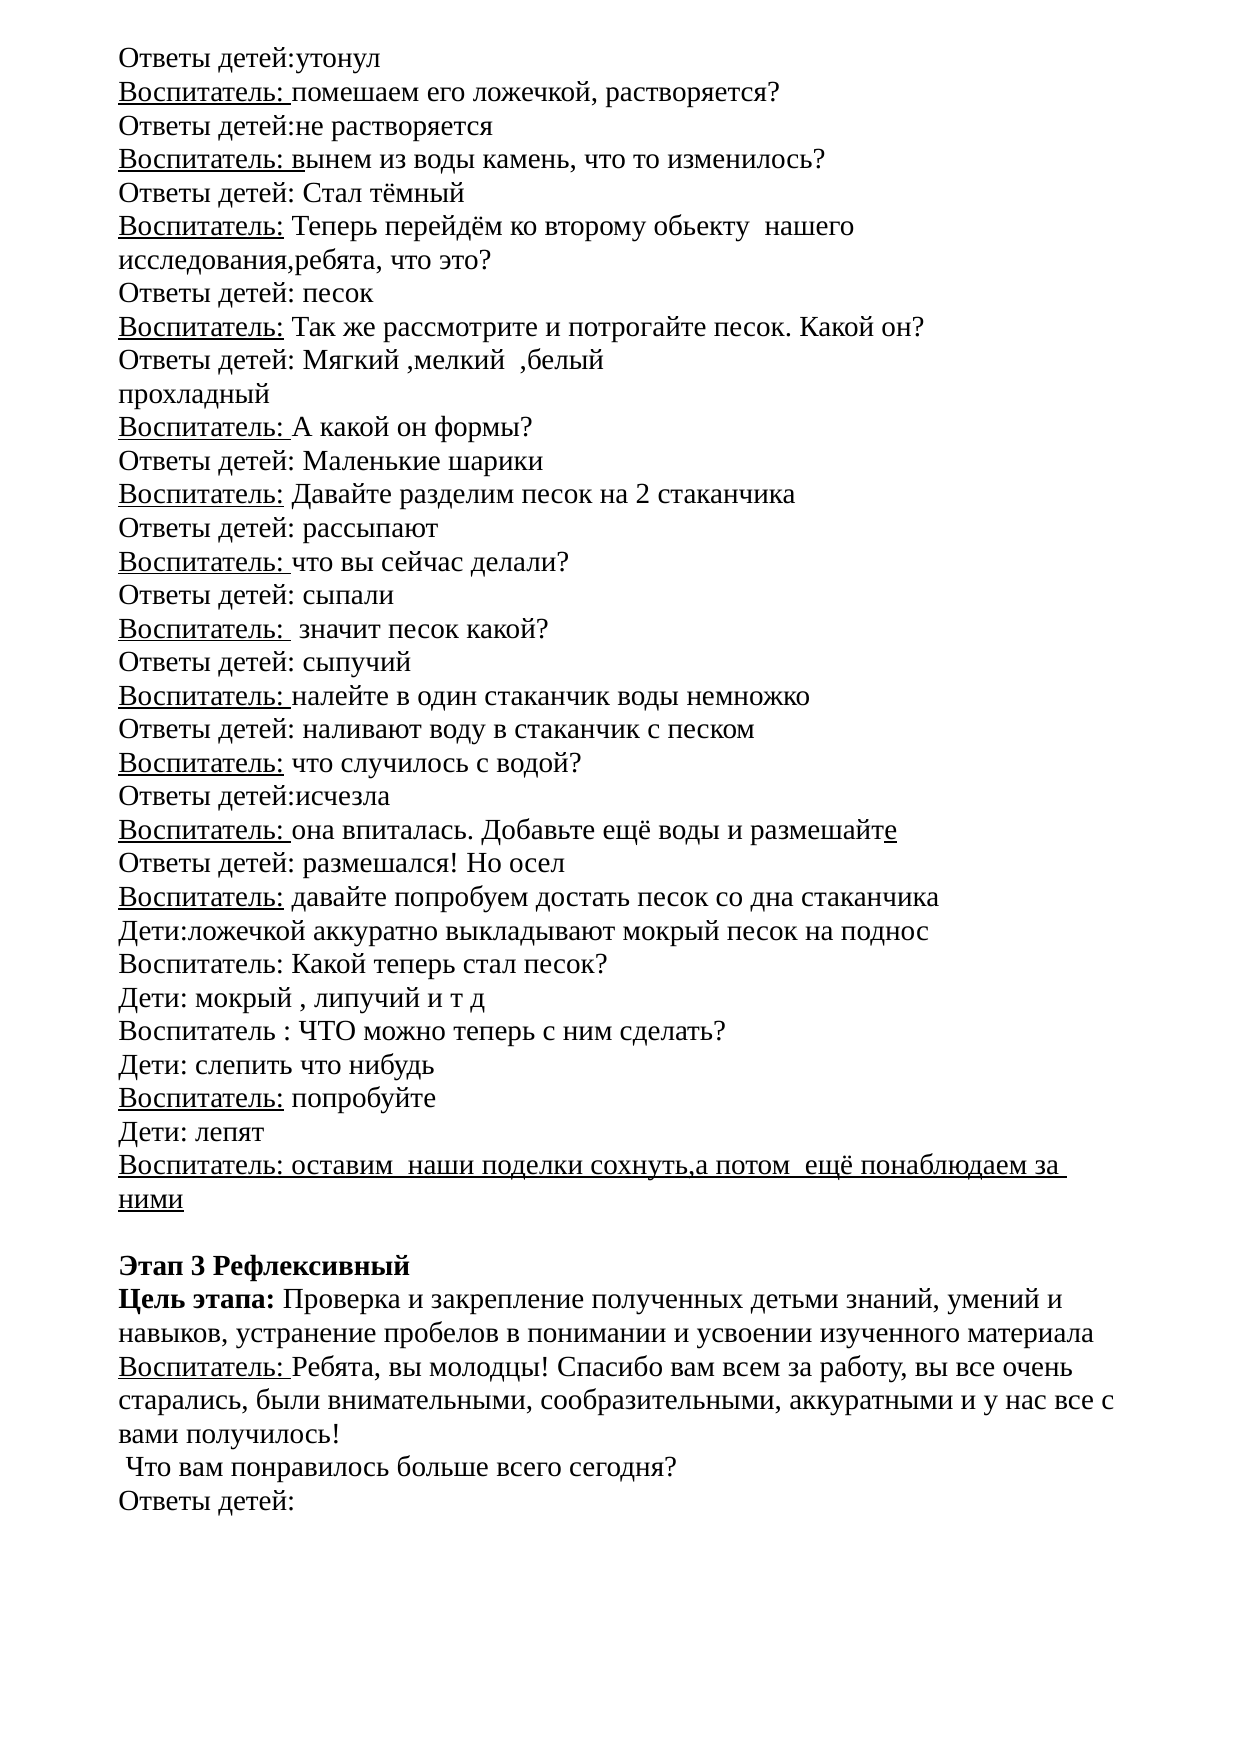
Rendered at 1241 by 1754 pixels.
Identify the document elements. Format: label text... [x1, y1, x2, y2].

text Ответы детей: рассыпают [118, 510, 1122, 544]
text прохладный [118, 376, 1122, 409]
text Воспитатель: А какой он формы? [118, 409, 1122, 443]
text Ответы детей:исчезла [118, 778, 1122, 812]
text Воспитатель: Ребята, вы молодцы! Спасибо вам всем за работу, вы все очень старались, были внимательными, сообразительными, аккуратными и у нас все с вами получилось! [118, 1349, 1122, 1449]
text Ответы детей:утонул [118, 41, 1122, 74]
text Воспитатель: она впиталась. Добавьте ещё воды и размешайте [118, 812, 1122, 846]
text Ответы детей: сыпучий [118, 644, 1122, 678]
text Воспитатель: что случилось с водой? [118, 745, 1122, 778]
text Ответы детей: Стал тёмный [118, 175, 1122, 208]
text Ответы детей: размешался! Но осел [118, 846, 1122, 879]
text Этап 3 Рефлексивный [118, 1248, 1122, 1282]
text Ответы детей: Маленькие шарики [118, 443, 1122, 477]
text Ответы детей: наливают воду в стаканчик с песком [118, 711, 1122, 745]
text Цель этапа: Проверка и закрепление полученных детьми знаний, умений и навыков, устранение пробелов в понимании и усвоении изученного материала [118, 1282, 1122, 1349]
text Воспитатель: Так же рассмотрите и потрогайте песок. Какой он? [118, 309, 1122, 342]
text Воспитатель: налейте в один стаканчик воды немножко [118, 678, 1122, 711]
text Ответы детей: Мягкий ,мелкий ,белый [118, 342, 1122, 376]
text Воспитатель: что вы сейчас делали? [118, 544, 1122, 577]
text Воспитатель: давайте попробуем достать песок со дна стаканчика [118, 879, 1122, 913]
text Ответы детей: песок [118, 275, 1122, 309]
text Дети:ложечкой аккуратно выкладывают мокрый песок на поднос [118, 913, 1122, 946]
text Воспитатель: Теперь перейдём ко второму обьекту нашего исследования,ребята, что это? [118, 208, 1122, 275]
text Что вам понравилось больше всего сегодня? [118, 1449, 1122, 1483]
text Ответы детей: [118, 1483, 1122, 1516]
text Воспитатель: оставим наши поделки сохнуть,а потом ещё понаблюдаем за ними [118, 1147, 1122, 1214]
text Воспитатель: Какой теперь стал песок? [118, 946, 1122, 980]
text Дети: лепят [118, 1114, 1122, 1147]
text Воспитатель : ЧТО можно теперь с ним сделать? [118, 1013, 1122, 1047]
text Воспитатель: значит песок какой? [118, 611, 1122, 644]
text Ответы детей:не растворяется [118, 108, 1122, 141]
text Дети: слепить что нибудь [118, 1047, 1122, 1080]
text Воспитатель: попробуйте [118, 1080, 1122, 1114]
text Дети: мокрый , липучий и т д [118, 980, 1122, 1013]
text Воспитатель: вынем из воды камень, что то изменилось? [118, 141, 1122, 175]
text Воспитатель: Давайте разделим песок на 2 стаканчика [118, 477, 1122, 510]
text Воспитатель: помешаем его ложечкой, растворяется? [118, 74, 1122, 108]
text Ответы детей: сыпали [118, 577, 1122, 611]
